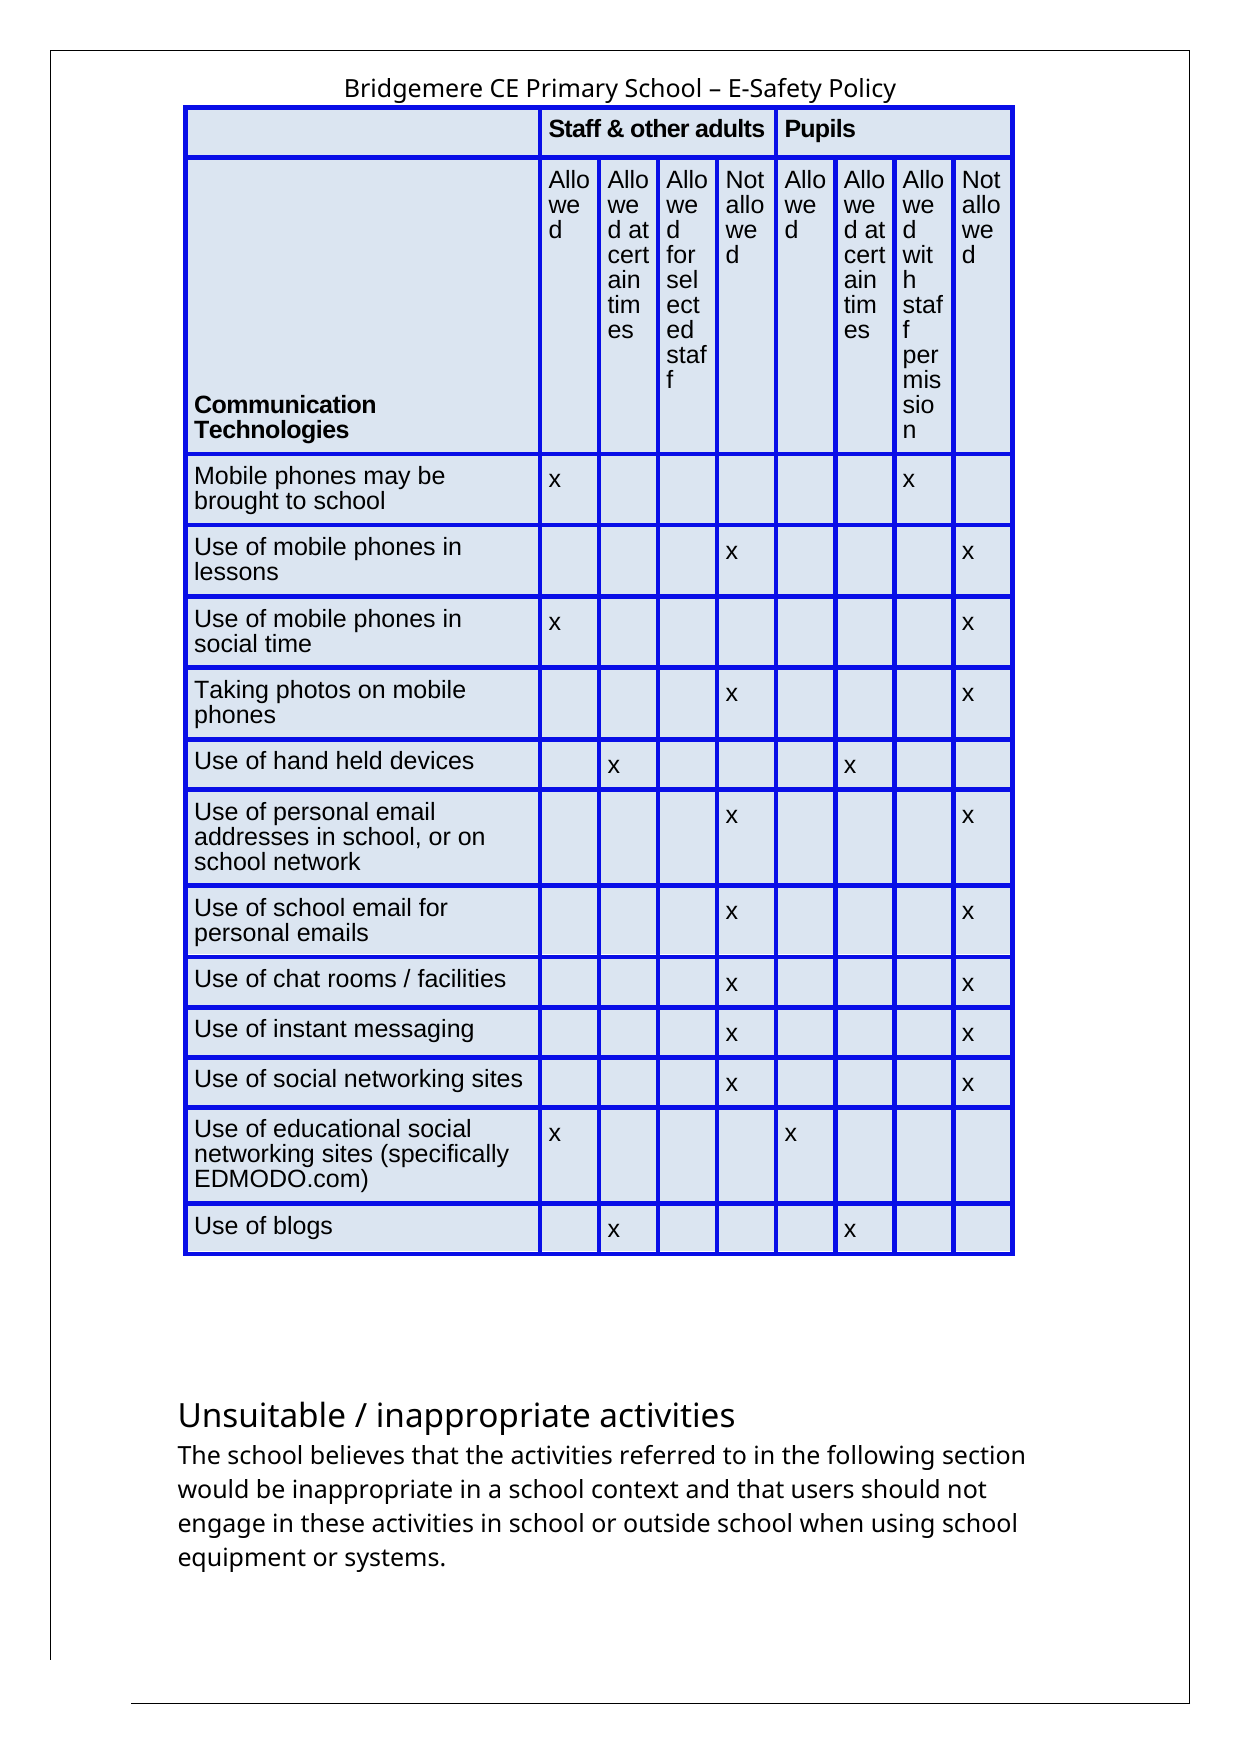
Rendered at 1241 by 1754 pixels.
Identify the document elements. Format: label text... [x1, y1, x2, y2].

table_cell [838, 959, 892, 1005]
table_cell [956, 1110, 1010, 1201]
table_cell [660, 1206, 715, 1251]
table_cell [897, 888, 951, 954]
table_cell x [601, 742, 656, 787]
table_cell Allowed [542, 160, 597, 451]
table_cell [778, 527, 833, 594]
text The school believes that the activities referred to in the following section would be inappropriate in a school context and that users should not engage in these activities in school or outside school when using school equipment or systems. [177, 1438, 1063, 1574]
table_cell [778, 959, 833, 1005]
table_cell x [719, 1010, 774, 1055]
table_cell [838, 888, 892, 954]
table_cell [897, 670, 951, 737]
table_cell [778, 792, 833, 883]
table_cell x [956, 670, 1010, 737]
table_cell [601, 959, 656, 1005]
table_cell [778, 456, 833, 523]
table_header [188, 110, 538, 155]
table_cell [660, 599, 715, 665]
table_cell [719, 742, 774, 787]
table_cell x [956, 527, 1010, 594]
table_cell x [719, 670, 774, 737]
table_cell x [778, 1110, 833, 1201]
table_cell [660, 1010, 715, 1055]
table_header Pupils [778, 110, 1010, 155]
table_cell Allowed at certain times [838, 160, 892, 451]
table_cell Taking photos on mobile phones [188, 670, 538, 737]
table_cell x [719, 1060, 774, 1105]
table_cell [838, 792, 892, 883]
text 18 [15, 1668, 116, 1739]
table_cell [838, 456, 892, 523]
table_cell [897, 792, 951, 883]
table_cell [601, 1060, 656, 1105]
table_cell Use of instant messaging [188, 1010, 538, 1055]
table_cell [542, 888, 597, 954]
table_cell x [719, 792, 774, 883]
table_cell x [956, 1060, 1010, 1105]
table_cell x [956, 888, 1010, 954]
table_cell x [956, 959, 1010, 1005]
table_cell Use of social networking sites [188, 1060, 538, 1105]
table_cell [542, 1206, 597, 1251]
table_cell [601, 1010, 656, 1055]
table_cell [542, 1060, 597, 1105]
table_cell [719, 599, 774, 665]
table_cell [778, 888, 833, 954]
table_cell [778, 1060, 833, 1105]
table_cell Allowed at certain times [601, 160, 656, 451]
table_cell x [719, 888, 774, 954]
table_cell x [719, 527, 774, 594]
table_cell Not allowed [719, 160, 774, 451]
table_cell [897, 599, 951, 665]
table_cell [542, 527, 597, 594]
table_cell [660, 1060, 715, 1105]
table_cell [660, 742, 715, 787]
table_cell [601, 1110, 656, 1201]
table_cell x [897, 456, 951, 523]
table_cell x [719, 959, 774, 1005]
table_cell x [838, 742, 892, 787]
table_cell [601, 670, 656, 737]
table_cell x [956, 792, 1010, 883]
table_cell [601, 527, 656, 594]
table_cell [956, 456, 1010, 523]
table_cell Allowed with staff permission [897, 160, 951, 451]
table_cell Use of educational social networking sites (specifically EDMODO.com) [188, 1110, 538, 1201]
table_cell Mobile phones may be brought to school [188, 456, 538, 523]
table_cell Use of blogs [188, 1206, 538, 1251]
table_cell Allowed [778, 160, 833, 451]
table_cell [778, 599, 833, 665]
table_cell [838, 670, 892, 737]
table_cell Use of chat rooms / facilities [188, 959, 538, 1005]
table_cell [778, 742, 833, 787]
table_cell [660, 1110, 715, 1201]
text Unsuitable / inappropriate activities [177, 1392, 1063, 1438]
table_cell [956, 1206, 1010, 1251]
table_cell x [956, 1010, 1010, 1055]
table_cell [601, 888, 656, 954]
table_cell [719, 456, 774, 523]
table_cell [542, 670, 597, 737]
table_cell [660, 888, 715, 954]
table_cell [778, 670, 833, 737]
table_cell x [542, 599, 597, 665]
table_cell [956, 742, 1010, 787]
table_cell Not allowed [956, 160, 1010, 451]
table_cell [660, 670, 715, 737]
table_cell [778, 1010, 833, 1055]
table_cell [601, 599, 656, 665]
table_cell [542, 1010, 597, 1055]
table_cell [542, 959, 597, 1005]
table_cell Communication Technologies [188, 160, 538, 451]
table_cell [897, 1110, 951, 1201]
table_cell x [542, 456, 597, 523]
table_cell Allowed for selected staff [660, 160, 715, 451]
table_cell [660, 792, 715, 883]
table_cell [838, 527, 892, 594]
table_header Staff & other adults [542, 110, 774, 155]
table_cell [897, 527, 951, 594]
table_cell [601, 456, 656, 523]
table_cell Use of hand held devices [188, 742, 538, 787]
table_cell [897, 1060, 951, 1105]
table_cell [838, 1010, 892, 1055]
table_cell Use of mobile phones in lessons [188, 527, 538, 594]
table_cell Use of school email for personal emails [188, 888, 538, 954]
table_cell [542, 742, 597, 787]
table_cell [838, 1110, 892, 1201]
table_cell [897, 959, 951, 1005]
table_cell x [601, 1206, 656, 1251]
table_cell [719, 1110, 774, 1201]
table_cell x [956, 599, 1010, 665]
table_cell [838, 599, 892, 665]
text [0, 1660, 131, 1754]
table_cell [897, 1010, 951, 1055]
table_cell [660, 456, 715, 523]
table_cell x [838, 1206, 892, 1251]
table_cell x [542, 1110, 597, 1201]
table_cell [601, 792, 656, 883]
table_cell Use of personal email addresses in school, or on school network [188, 792, 538, 883]
table_cell [778, 1206, 833, 1251]
table_cell [660, 959, 715, 1005]
table_cell [838, 1060, 892, 1105]
table_cell [660, 527, 715, 594]
table_cell [542, 792, 597, 883]
table_cell [897, 1206, 951, 1251]
table_cell [719, 1206, 774, 1251]
table_cell Use of mobile phones in social time [188, 599, 538, 665]
table_cell [897, 742, 951, 787]
